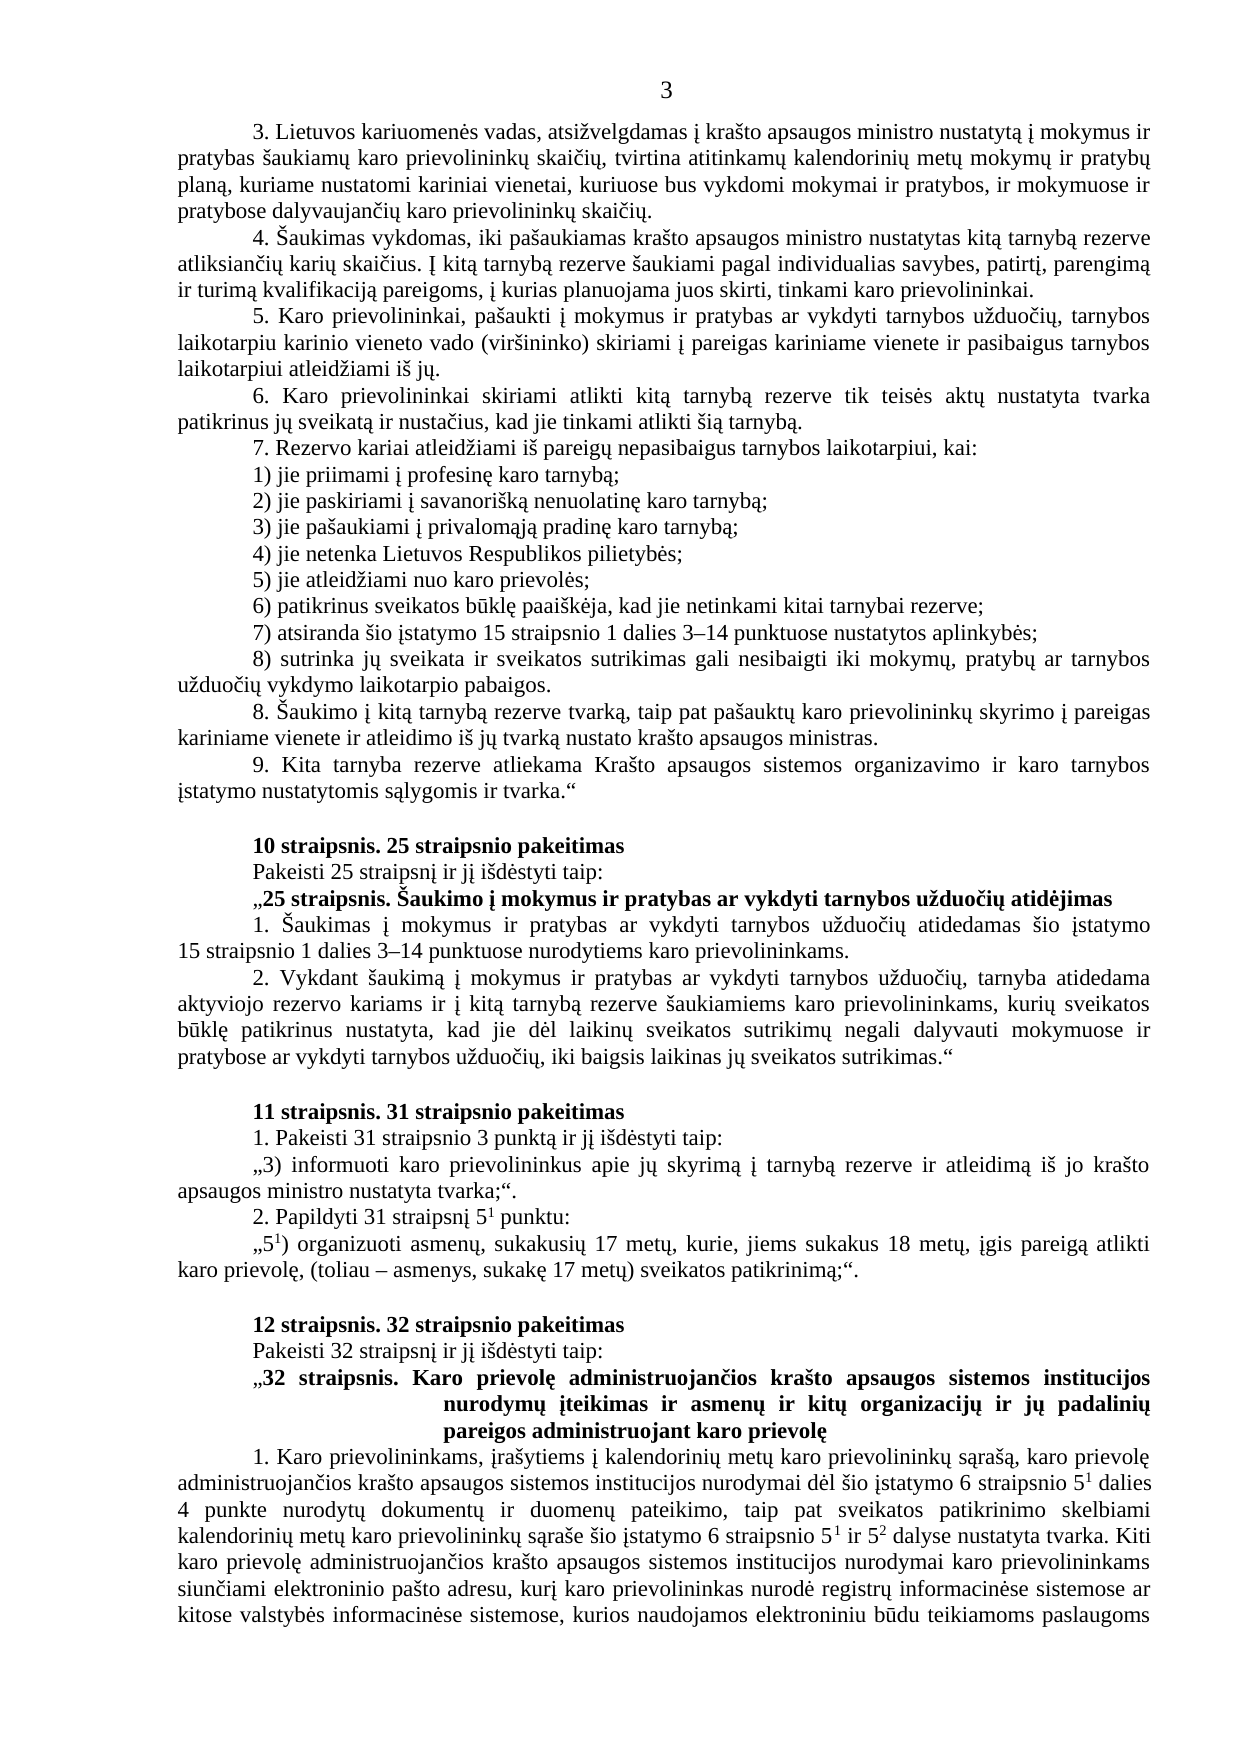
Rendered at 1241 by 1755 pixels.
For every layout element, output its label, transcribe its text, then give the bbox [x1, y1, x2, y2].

text 1. Šaukimas į mokymus ir pratybas ar vykdyti tarnybos užduočių atidedamas šio įstatymo 15 straipsnio 1 dalies 3–14 punktuose nurodytiems karo prievolininkams. [177, 911, 1152, 964]
text 2. Vykdant šaukimą į mokymus ir pratybas ar vykdyti tarnybos užduočių, tarnyba atidedama aktyviojo rezervo kariams ir į kitą tarnybą rezerve šaukiamiems karo prievolininkams, kurių sveikatos būklę patikrinus nustatyta, kad jie dėl laikinų sveikatos sutrikimų negali dalyvauti mokymuose ir pratybose ar vykdyti tarnybos užduočių, iki baigsis laikinas jų sveikatos sutrikimas.“ [177, 964, 1152, 1069]
text 1) jie priimami į profesinę karo tarnybą; [177, 461, 1152, 487]
text „51) organizuoti asmenų, sukakusių 17 metų, kurie, jiems sukakus 18 metų, įgis pareigą atlikti karo prievolę, (toliau – asmenys, sukakę 17 metų) sveikatos patikrinimą;“. [177, 1230, 1152, 1282]
text 11 straipsnis. 31 straipsnio pakeitimas [177, 1098, 1152, 1124]
text 1. Pakeisti 31 straipsnio 3 punktą ir jį išdėstyti taip: [177, 1124, 1152, 1151]
text 12 straipsnis. 32 straipsnio pakeitimas [177, 1311, 1152, 1338]
text „32 straipsnis. Karo prievolę administruojančios krašto apsaugos sistemos institucijos nurodymų įteikimas ir asmenų ir kitų organizacijų ir jų padalinių pareigos administruojant karo prievolę [252, 1364, 1152, 1443]
text Pakeisti 25 straipsnį ir jį išdėstyti taip: [177, 858, 1152, 885]
text „25 straipsnis. Šaukimo į mokymus ir pratybas ar vykdyti tarnybos užduočių atidėjimas [252, 885, 1152, 911]
text 5) jie atleidžiami nuo karo prievolės; [177, 566, 1152, 592]
text 7. Rezervo kariai atleidžiami iš pareigų nepasibaigus tarnybos laikotarpiui, kai: [177, 434, 1152, 461]
text 9. Kita tarnyba rezerve atliekama Krašto apsaugos sistemos organizavimo ir karo tarnybos įstatymo nustatytomis sąlygomis ir tvarka.“ [177, 751, 1152, 803]
text 8) sutrinka jų sveikata ir sveikatos sutrikimas gali nesibaigti iki mokymų, pratybų ar tarnybos užduočių vykdymo laikotarpio pabaigos. [177, 645, 1152, 698]
text 8. Šaukimo į kitą tarnybą rezerve tvarką, taip pat pašauktų karo prievolininkų skyrimo į pareigas kariniame vienete ir atleidimo iš jų tvarką nustato krašto apsaugos ministras. [177, 698, 1152, 751]
text 1. Karo prievolininkams, įrašytiems į kalendorinių metų karo prievolininkų sąrašą, karo prievolę administruojančios krašto apsaugos sistemos institucijos nurodymai dėl šio įstatymo 6 straipsnio 51 dalies 4 punkte nurodytų dokumentų ir duomenų pateikimo, taip pat sveikatos patikrinimo skelbiami kalendorinių metų karo prievolininkų sąraše šio įstatymo 6 straipsnio 51 ir 52 dalyse nustatyta tvarka. Kiti karo prievolę administruojančios krašto apsaugos sistemos institucijos nurodymai karo prievolininkams siunčiami elektroninio pašto adresu, kurį karo prievolininkas nurodė registrų informacinėse sistemose ar kitose valstybės informacinėse sistemose, kurios naudojamos elektroniniu būdu teikiamoms paslaugoms [177, 1443, 1152, 1627]
text 2. Papildyti 31 straipsnį 51 punktu: [177, 1203, 1152, 1230]
text 7) atsiranda šio įstatymo 15 straipsnio 1 dalies 3–14 punktuose nustatytos aplinkybės; [177, 619, 1152, 645]
text 10 straipsnis. 25 straipsnio pakeitimas [177, 832, 1152, 858]
text 3) jie pašaukiami į privalomąją pradinę karo tarnybą; [177, 513, 1152, 540]
text 4) jie netenka Lietuvos Respublikos pilietybės; [177, 540, 1152, 566]
text Pakeisti 32 straipsnį ir jį išdėstyti taip: [177, 1338, 1152, 1364]
text 6. Karo prievolininkai skiriami atlikti kitą tarnybą rezerve tik teisės aktų nustatyta tvarka patikrinus jų sveikatą ir nustačius, kad jie tinkami atlikti šią tarnybą. [177, 382, 1152, 434]
text 5. Karo prievolininkai, pašaukti į mokymus ir pratybas ar vykdyti tarnybos užduočių, tarnybos laikotarpiu karinio vieneto vado (viršininko) skiriami į pareigas kariniame vienete ir pasibaigus tarnybos laikotarpiui atleidžiami iš jų. [177, 303, 1152, 382]
text 6) patikrinus sveikatos būklę paaiškėja, kad jie netinkami kitai tarnybai rezerve; [177, 592, 1152, 619]
text 3. Lietuvos kariuomenės vadas, atsižvelgdamas į krašto apsaugos ministro nustatytą į mokymus ir pratybas šaukiamų karo prievolininkų skaičių, tvirtina atitinkamų kalendorinių metų mokymų ir pratybų planą, kuriame nustatomi kariniai vienetai, kuriuose bus vykdomi mokymai ir pratybos, ir mokymuose ir pratybose dalyvaujančių karo prievolininkų skaičių. [177, 118, 1152, 223]
text „3) informuoti karo prievolininkus apie jų skyrimą į tarnybą rezerve ir atleidimą iš jo krašto apsaugos ministro nustatyta tvarka;“. [177, 1151, 1152, 1203]
text 4. Šaukimas vykdomas, iki pašaukiamas krašto apsaugos ministro nustatytas kitą tarnybą rezerve atliksiančių karių skaičius. Į kitą tarnybą rezerve šaukiami pagal individualias savybes, patirtį, parengimą ir turimą kvalifikaciją pareigoms, į kurias planuojama juos skirti, tinkami karo prievolininkai. [177, 223, 1152, 303]
text 2) jie paskiriami į savanorišką nenuolatinę karo tarnybą; [177, 487, 1152, 513]
